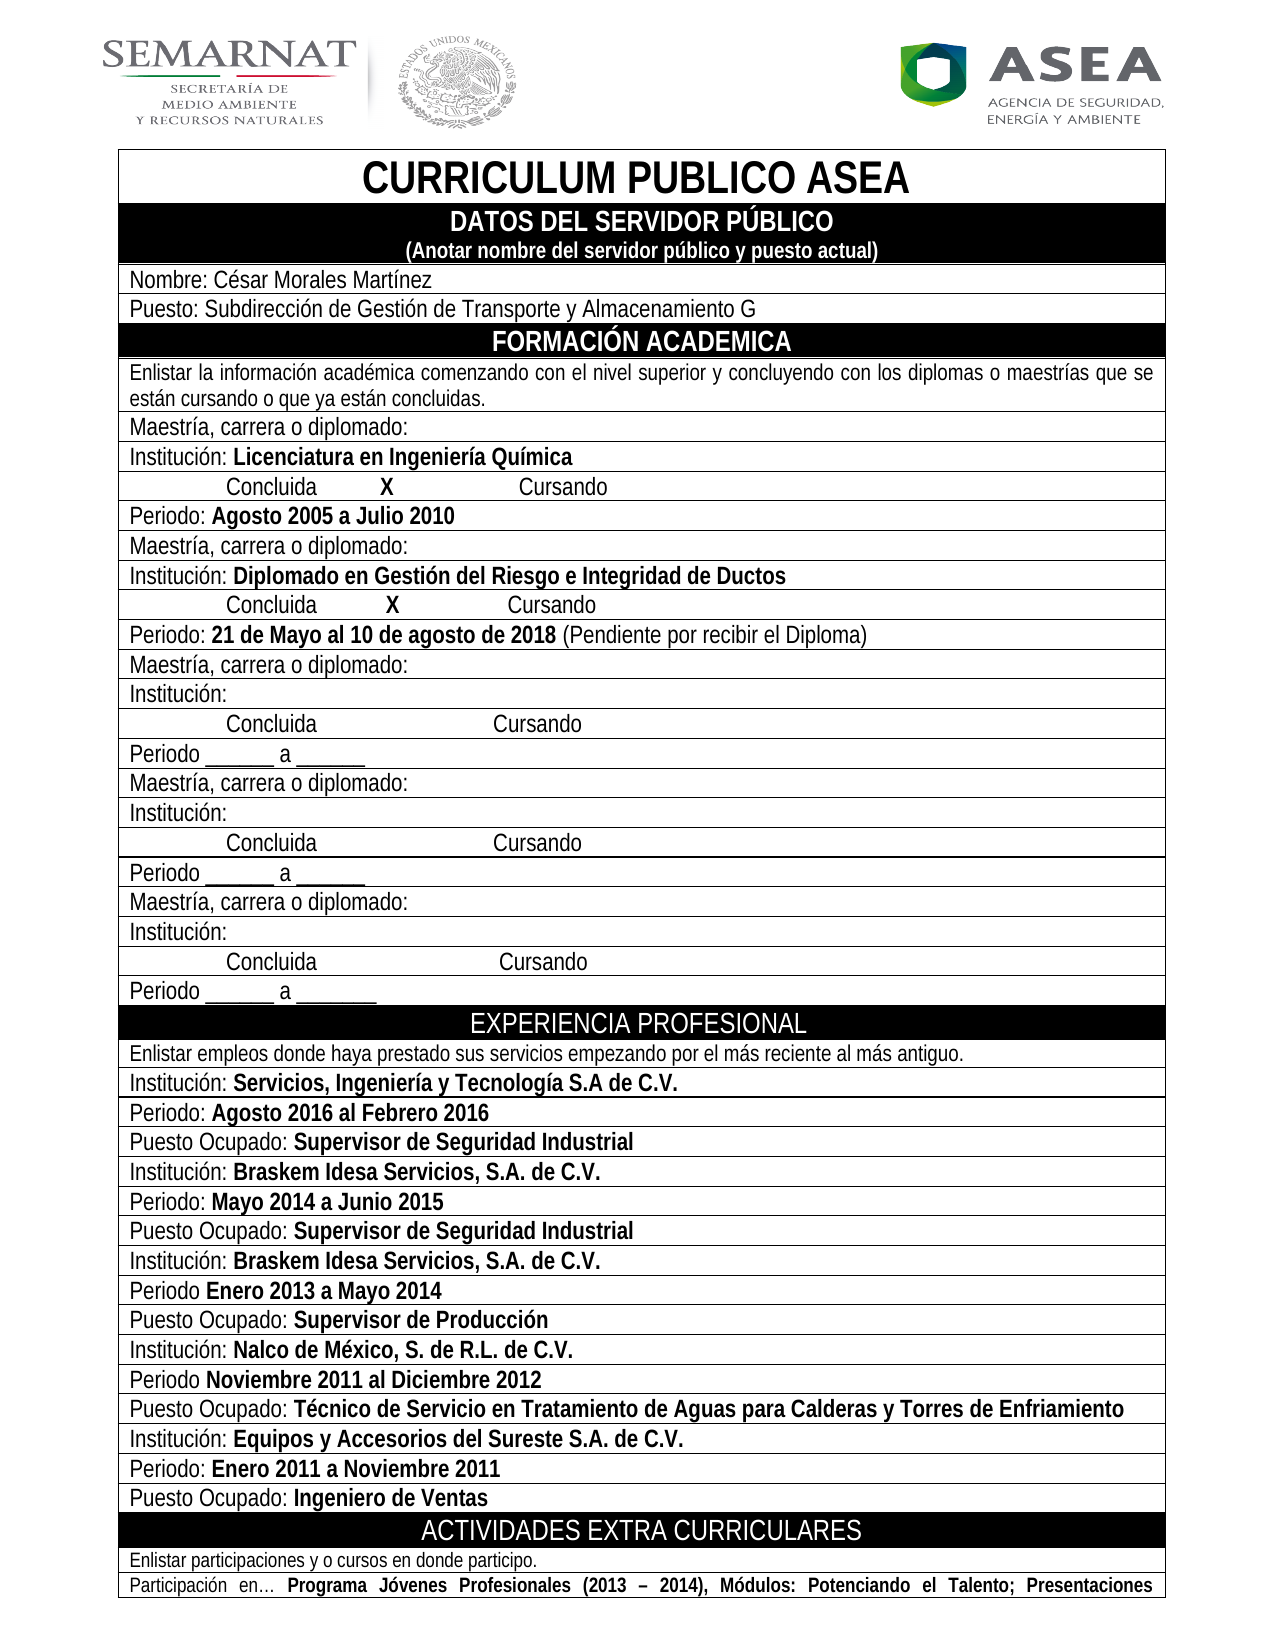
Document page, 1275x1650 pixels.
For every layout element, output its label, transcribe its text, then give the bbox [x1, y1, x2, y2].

table_cell Puesto Ocupado: Supervisor de Seguridad Industrial [119, 1216, 1165, 1245]
table_cell Concluida X Cursando [119, 590, 1165, 619]
table_cell Institución: Braskem Idesa Servicios, S.A. de C.V. [119, 1157, 1165, 1186]
table_cell Periodo Noviembre 2011 al Diciembre 2012 [119, 1365, 1165, 1393]
table_cell Enlistar la información académica comenzando con el nivel superior y concluyendo con los diplomas o maestrías que se están cursando o que ya están concluidas. [119, 359, 1165, 411]
table_cell EXPERIENCIA PROFESIONAL [119, 1006, 1165, 1039]
table_cell Institución: Braskem Idesa Servicios, S.A. de C.V. [119, 1246, 1165, 1274]
table_cell Enlistar participaciones y o cursos en donde participo. [119, 1548, 1165, 1572]
table_cell Periodo Enero 2013 a Mayo 2014 [119, 1276, 1165, 1304]
table_cell Periodo ______ a _______ [119, 976, 1165, 1005]
table_cell Maestría, carrera o diplomado: [119, 887, 1165, 916]
table_cell Concluida Cursando [119, 828, 1165, 856]
table_cell Participación en… Programa Jóvenes Profesionales (2013 – 2014), Módulos: Potenciando el Talento; Presentaciones [119, 1573, 1165, 1597]
table_cell Institución: Diplomado en Gestión del Riesgo e Integridad de Ductos [119, 561, 1165, 589]
table_cell Periodo: Enero 2011 a Noviembre 2011 [119, 1454, 1165, 1482]
table_cell Periodo: 21 de Mayo al 10 de agosto de 2018 (Pendiente por recibir el Diploma) [119, 620, 1165, 649]
table_cell Periodo ______ a ______ [119, 739, 1165, 767]
table_cell Periodo: Agosto 2005 a Julio 2010 [119, 501, 1165, 530]
table_cell Maestría, carrera o diplomado: [119, 531, 1165, 559]
table_cell Concluida Cursando [119, 709, 1165, 738]
table_cell Puesto Ocupado: Supervisor de Producción [119, 1305, 1165, 1334]
table_cell Periodo: Mayo 2014 a Junio 2015 [119, 1187, 1165, 1215]
table_cell Concluida X Cursando [119, 472, 1165, 500]
table_cell Puesto Ocupado: Técnico de Servicio en Tratamiento de Aguas para Calderas y Torres de Enfriamiento [119, 1394, 1165, 1423]
table_cell Puesto: Subdirección de Gestión de Transporte y Almacenamiento G [119, 294, 1165, 323]
table_cell Periodo: Agosto 2016 al Febrero 2016 [119, 1098, 1165, 1126]
table_cell Enlistar empleos donde haya prestado sus servicios empezando por el más reciente al más antiguo. [119, 1040, 1165, 1067]
table_cell Institución: [119, 917, 1165, 946]
table_cell Institución: Equipos y Accesorios del Sureste S.A. de C.V. [119, 1424, 1165, 1453]
table_cell Institución: [119, 679, 1165, 708]
table_cell Nombre: César Morales Martínez [119, 265, 1165, 293]
table_cell Maestría, carrera o diplomado: [119, 650, 1165, 678]
table_cell Institución: Servicios, Ingeniería y Tecnología S.A de C.V. [119, 1068, 1165, 1096]
table_cell Institución: Nalco de México, S. de R.L. de C.V. [119, 1335, 1165, 1364]
table_cell Institución: Licenciatura en Ingeniería Química [119, 442, 1165, 471]
table_cell ACTIVIDADES EXTRA CURRICULARES [119, 1513, 1165, 1547]
table_cell Periodo ______ a ______ [119, 858, 1165, 886]
table_cell DATOS DEL SERVIDOR PÚBLICO (Anotar nombre del servidor público y puesto actual) [119, 204, 1165, 263]
table_cell FORMACIÓN ACADEMICA [119, 324, 1165, 357]
table_header CURRICULUM PUBLICO ASEA [119, 150, 1165, 203]
table_cell Puesto Ocupado: Ingeniero de Ventas [119, 1484, 1165, 1512]
table_cell Maestría, carrera o diplomado: [119, 769, 1165, 797]
table_cell Puesto Ocupado: Supervisor de Seguridad Industrial [119, 1127, 1165, 1156]
table_cell Maestría, carrera o diplomado: [119, 412, 1165, 441]
table_cell Concluida Cursando [119, 947, 1165, 975]
table_cell Institución: [119, 798, 1165, 827]
